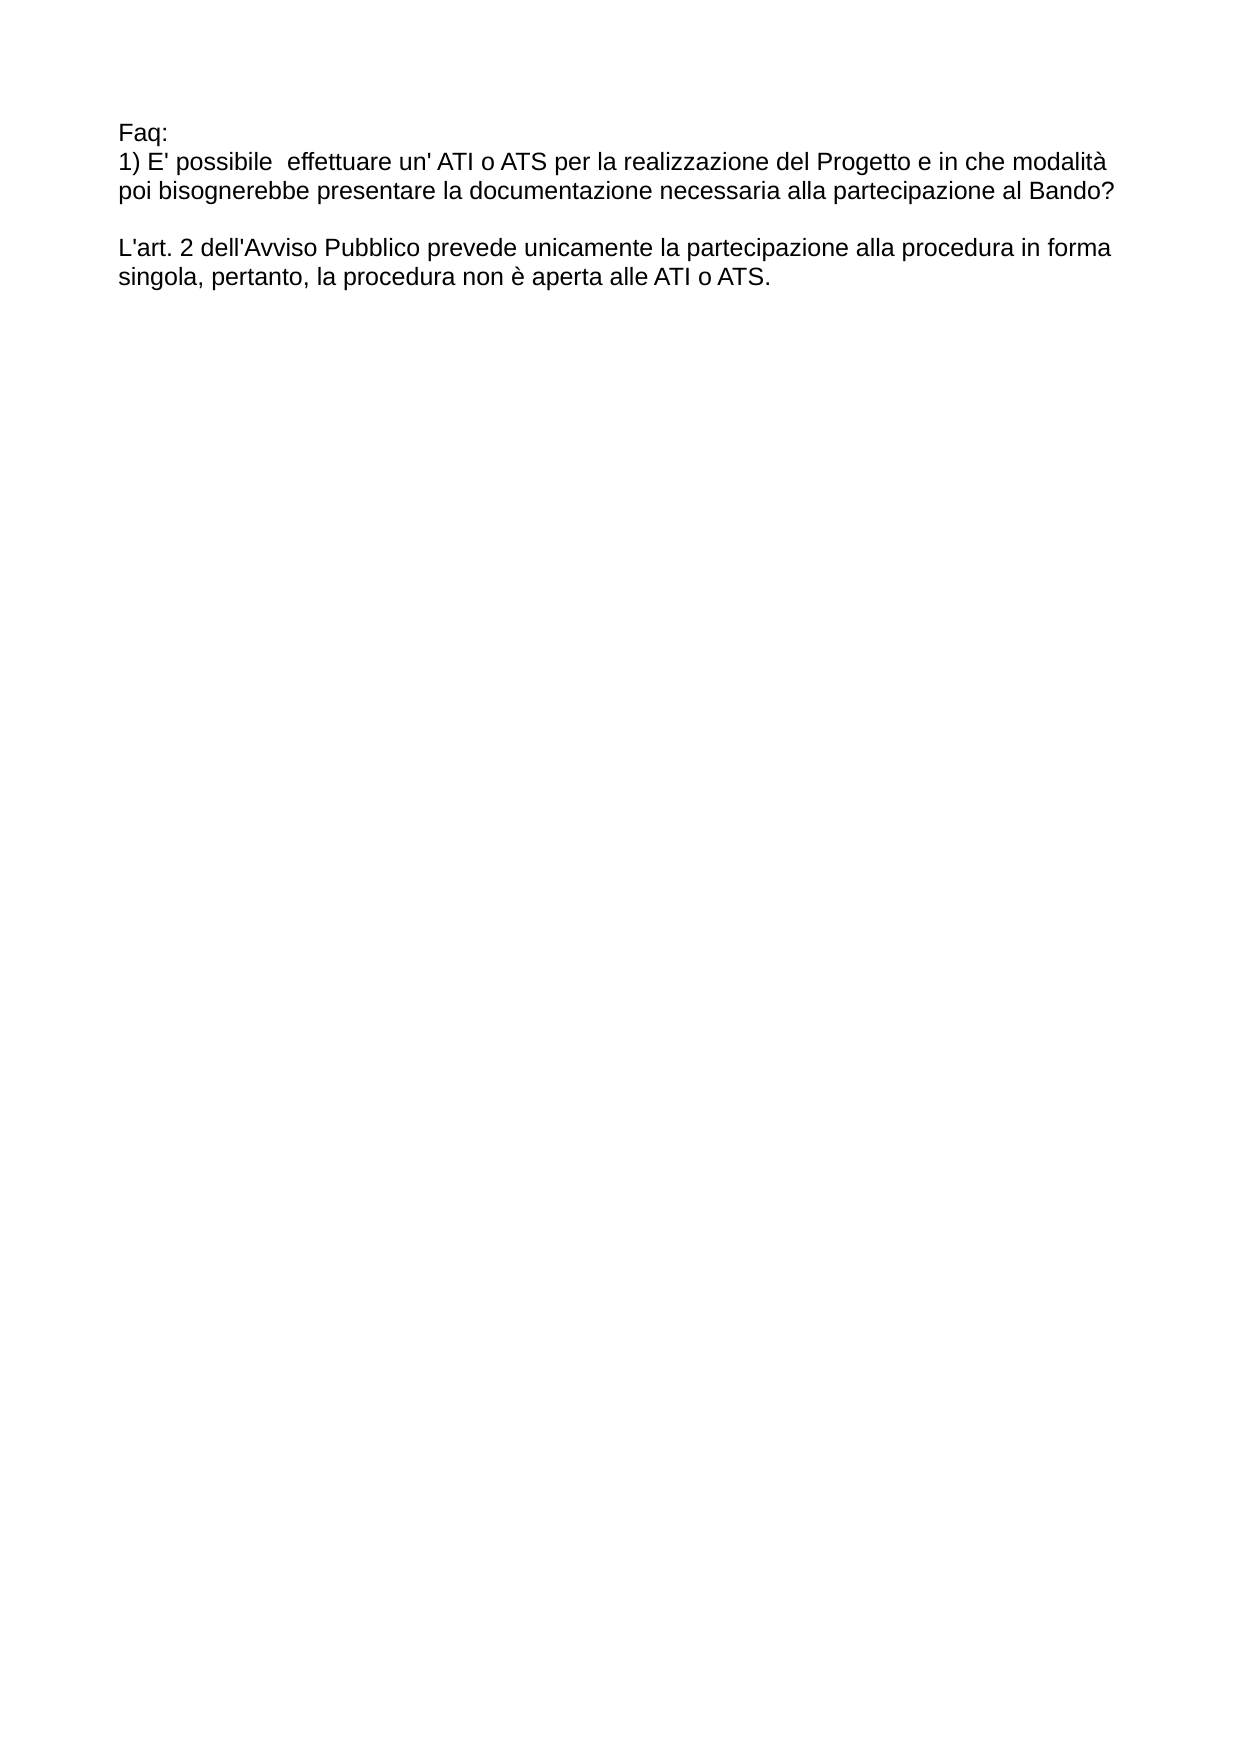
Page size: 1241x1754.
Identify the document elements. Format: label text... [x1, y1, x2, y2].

text L'art. 2 dell'Avviso Pubblico prevede unicamente la partecipazione alla procedura in forma singola, pertanto, la procedura non è aperta alle ATI o ATS. [118, 233, 1122, 291]
text Faq: [118, 118, 1122, 147]
text 1) E' possibile effettuare un' ATI o ATS per la realizzazione del Progetto e in che modalità poi bisognerebbe presentare la documentazione necessaria alla partecipazione al Bando? [118, 147, 1122, 204]
